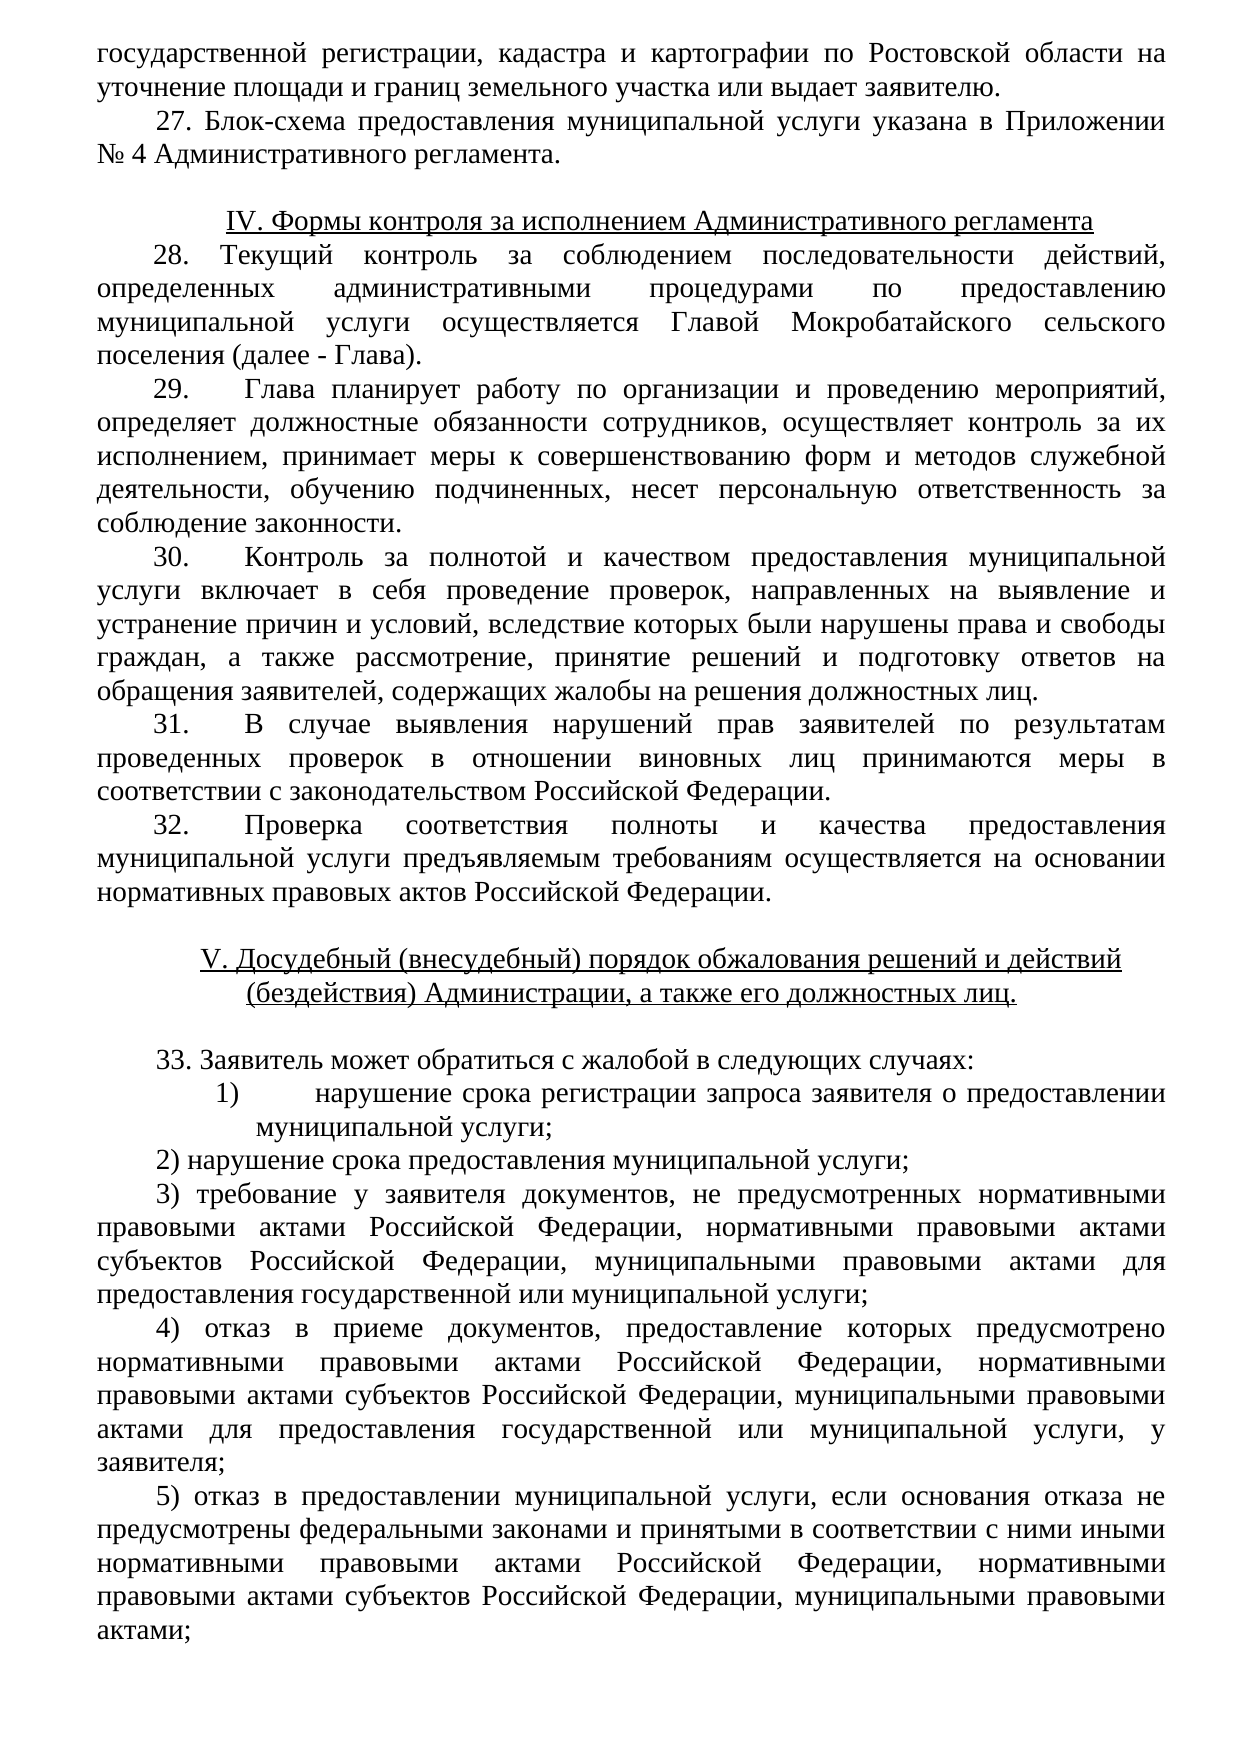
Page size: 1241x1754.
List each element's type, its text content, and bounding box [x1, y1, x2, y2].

text 29. Глава планирует работу по организации и проведению мероприятий, определяет должностные обязанности сотрудников, осуществляет контроль за их исполнением, принимает меры к совершенствованию форм и методов служебной деятельности, обучению подчиненных, несет персональную ответственность за соблюдение законности. [97, 371, 1167, 539]
text 28. Текущий контроль за соблюдением последовательности действий, определенных административными процедурами по предоставлению муниципальной услуги осуществляется Главой Мокробатайского сельского поселения (далее - Глава). [97, 237, 1167, 371]
text 32. Проверка соответствия полноты и качества предоставления муниципальной услуги предъявляемым требованиям осуществляется на основании нормативных правовых актов Российской Федерации. [97, 807, 1167, 908]
text 30. Контроль за полнотой и качеством предоставления муниципальной услуги включает в себя проведение проверок, направленных на выявление и устранение причин и условий, вследствие которых были нарушены права и свободы граждан, а также рассмотрение, принятие решений и подготовку ответов на обращения заявителей, содержащих жалобы на решения должностных лиц. [97, 539, 1167, 706]
text государственной регистрации, кадастра и картографии по Ростовской области на уточнение площади и границ земельного участка или выдает заявителю. [97, 36, 1167, 103]
text 5) отказ в предоставлении муниципальной услуги, если основания отказа не предусмотрены федеральными законами и принятыми в соответствии с ними иными нормативными правовыми актами Российской Федерации, нормативными правовыми актами субъектов Российской Федерации, муниципальными правовыми актами; [97, 1478, 1167, 1646]
text 2) нарушение срока предоставления муниципальной услуги; [97, 1142, 1167, 1176]
text 33. Заявитель может обратиться с жалобой в следующих случаях: [97, 1042, 1167, 1075]
text 4) отказ в приеме документов, предоставление которых предусмотрено нормативными правовыми актами Российской Федерации, нормативными правовыми актами субъектов Российской Федерации, муниципальными правовыми актами для предоставления государственной или муниципальной услуги, у заявителя; [97, 1310, 1167, 1478]
text V. Досудебный (внесудебный) порядок обжалования решений и действий (бездействия) Администрации, а также его должностных лиц. [97, 941, 1167, 1008]
text IV. Формы контроля за исполнением Административного регламента [97, 203, 1167, 237]
text 31. В случае выявления нарушений прав заявителей по результатам проведенных проверок в отношении виновных лиц принимаются меры в соответствии с законодательством Российской Федерации. [97, 706, 1167, 807]
text 3) требование у заявителя документов, не предусмотренных нормативными правовыми актами Российской Федерации, нормативными правовыми актами субъектов Российской Федерации, муниципальными правовыми актами для предоставления государственной или муниципальной услуги; [97, 1176, 1167, 1310]
text 27. Блок-схема предоставления муниципальной услуги указана в Приложении № 4 Административного регламента. [97, 103, 1167, 170]
list нарушение срока регистрации запроса заявителя о предоставлении муниципальной услуги; [156, 1075, 1167, 1142]
